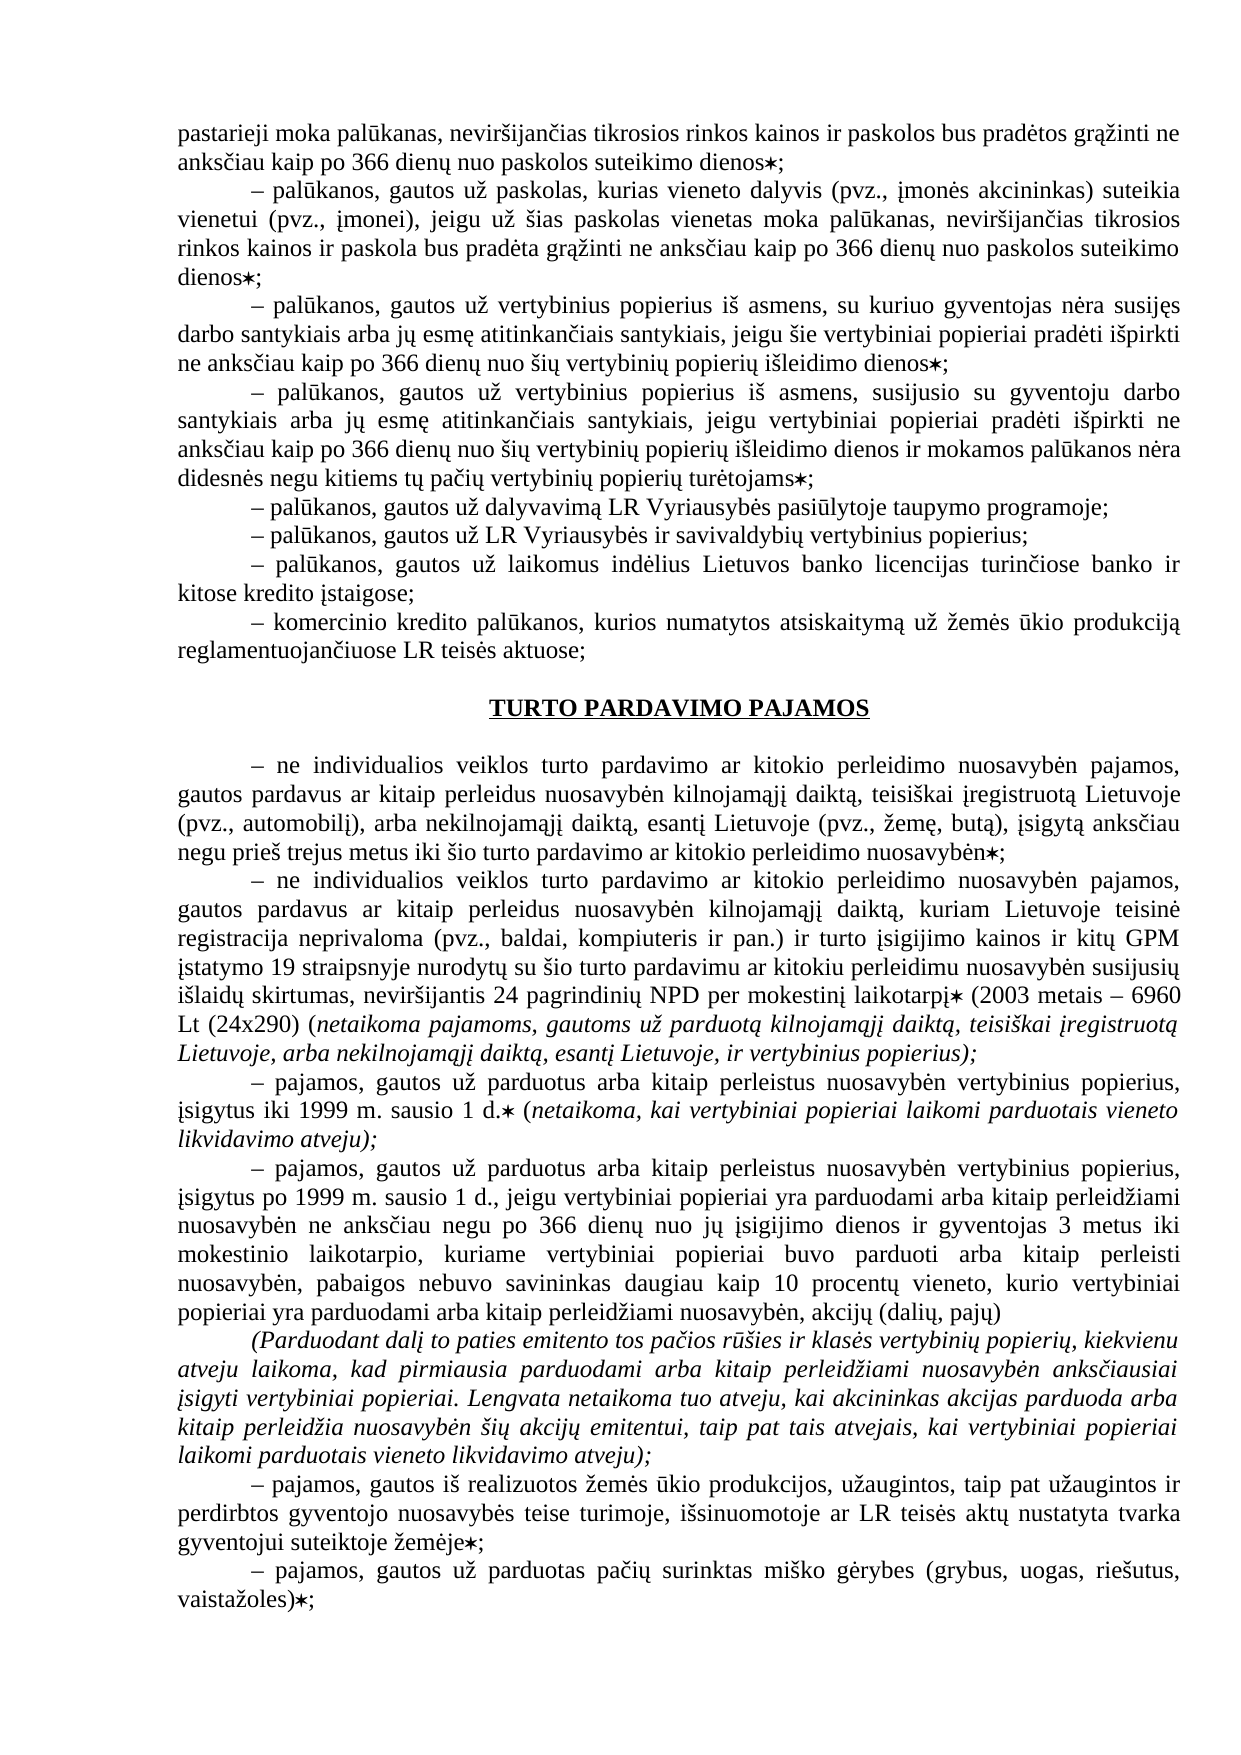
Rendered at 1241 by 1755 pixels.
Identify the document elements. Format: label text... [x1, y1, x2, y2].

text – komercinio kredito palūkanos, kurios numatytos atsiskaitymą už žemės ūkio produkciją reglamentuojančiuose LR teisės aktuose; [177, 607, 1181, 664]
text – palūkanos, gautos už paskolas, kurias vieneto dalyvis (pvz., įmonės akcininkas) suteikia vienetui (pvz., įmonei), jeigu už šias paskolas vienetas moka palūkanas, neviršijančias tikrosios rinkos kainos ir paskola bus pradėta grąžinti ne anksčiau kaip po 366 dienų nuo paskolos suteikimo dienos*; [177, 176, 1181, 291]
text – pajamos, gautos už parduotus arba kitaip perleistus nuosavybėn vertybinius popierius, įsigytus iki 1999 m. sausio 1 d.* (netaikoma, kai vertybiniai popieriai laikomi parduotais vieneto likvidavimo atveju); [177, 1067, 1181, 1153]
text (Parduodant dalį to paties emitento tos pačios rūšies ir klasės vertybinių popierių, kiekvienu atveju laikoma, kad pirmiausia parduodami arba kitaip perleidžiami nuosavybėn anksčiausiai įsigyti vertybiniai popieriai. Lengvata netaikoma tuo atveju, kai akcininkas akcijas parduoda arba kitaip perleidžia nuosavybėn šių akcijų emitentui, taip pat tais atvejais, kai vertybiniai popieriai laikomi parduotais vieneto likvidavimo atveju); [177, 1326, 1181, 1469]
text pastarieji moka palūkanas, neviršijančias tikrosios rinkos kainos ir paskolos bus pradėtos grąžinti ne anksčiau kaip po 366 dienų nuo paskolos suteikimo dienos*; [177, 118, 1181, 176]
text – palūkanos, gautos už LR Vyriausybės ir savivaldybių vertybinius popierius; [177, 521, 1181, 549]
text – pajamos, gautos iš realizuotos žemės ūkio produkcijos, užaugintos, taip pat užaugintos ir perdirbtos gyventojo nuosavybės teise turimoje, išsinuomotoje ar LR teisės aktų nustatyta tvarka gyventojui suteiktoje žemėje*; [177, 1469, 1181, 1556]
text TURTO PARDAVIMO PAJAMOS [177, 693, 1181, 722]
text – ne individualios veiklos turto pardavimo ar kitokio perleidimo nuosavybėn pajamos, gautos pardavus ar kitaip perleidus nuosavybėn kilnojamąjį daiktą, kuriam Lietuvoje teisinė registracija neprivaloma (pvz., baldai, kompiuteris ir pan.) ir turto įsigijimo kainos ir kitų GPM įstatymo 19 straipsnyje nurodytų su šio turto pardavimu ar kitokiu perleidimu nuosavybėn susijusių išlaidų skirtumas, neviršijantis 24 pagrindinių NPD per mokestinį laikotarpį* (2003 metais – 6960 Lt (24x290) (netaikoma pajamoms, gautoms už parduotą kilnojamąjį daiktą, teisiškai įregistruotą Lietuvoje, arba nekilnojamąjį daiktą, esantį Lietuvoje, ir vertybinius popierius); [177, 866, 1181, 1067]
text – ne individualios veiklos turto pardavimo ar kitokio perleidimo nuosavybėn pajamos, gautos pardavus ar kitaip perleidus nuosavybėn kilnojamąjį daiktą, teisiškai įregistruotą Lietuvoje (pvz., automobilį), arba nekilnojamąjį daiktą, esantį Lietuvoje (pvz., žemę, butą), įsigytą anksčiau negu prieš trejus metus iki šio turto pardavimo ar kitokio perleidimo nuosavybėn*; [177, 751, 1181, 866]
text – pajamos, gautos už parduotas pačių surinktas miško gėrybes (grybus, uogas, riešutus, vaistažoles)*; [177, 1556, 1181, 1613]
text – palūkanos, gautos už laikomus indėlius Lietuvos banko licencijas turinčiose banko ir kitose kredito įstaigose; [177, 549, 1181, 607]
text – palūkanos, gautos už vertybinius popierius iš asmens, susijusio su gyventoju darbo santykiais arba jų esmę atitinkančiais santykiais, jeigu vertybiniai popieriai pradėti išpirkti ne anksčiau kaip po 366 dienų nuo šių vertybinių popierių išleidimo dienos ir mokamos palūkanos nėra didesnės negu kitiems tų pačių vertybinių popierių turėtojams*; [177, 377, 1181, 492]
text – pajamos, gautos už parduotus arba kitaip perleistus nuosavybėn vertybinius popierius, įsigytus po 1999 m. sausio 1 d., jeigu vertybiniai popieriai yra parduodami arba kitaip perleidžiami nuosavybėn ne anksčiau negu po 366 dienų nuo jų įsigijimo dienos ir gyventojas 3 metus iki mokestinio laikotarpio, kuriame vertybiniai popieriai buvo parduoti arba kitaip perleisti nuosavybėn, pabaigos nebuvo savininkas daugiau kaip 10 procentų vieneto, kurio vertybiniai popieriai yra parduodami arba kitaip perleidžiami nuosavybėn, akcijų (dalių, pajų) [177, 1153, 1181, 1326]
text – palūkanos, gautos už vertybinius popierius iš asmens, su kuriuo gyventojas nėra susijęs darbo santykiais arba jų esmę atitinkančiais santykiais, jeigu šie vertybiniai popieriai pradėti išpirkti ne anksčiau kaip po 366 dienų nuo šių vertybinių popierių išleidimo dienos*; [177, 291, 1181, 377]
text – palūkanos, gautos už dalyvavimą LR Vyriausybės pasiūlytoje taupymo programoje; [177, 492, 1181, 521]
